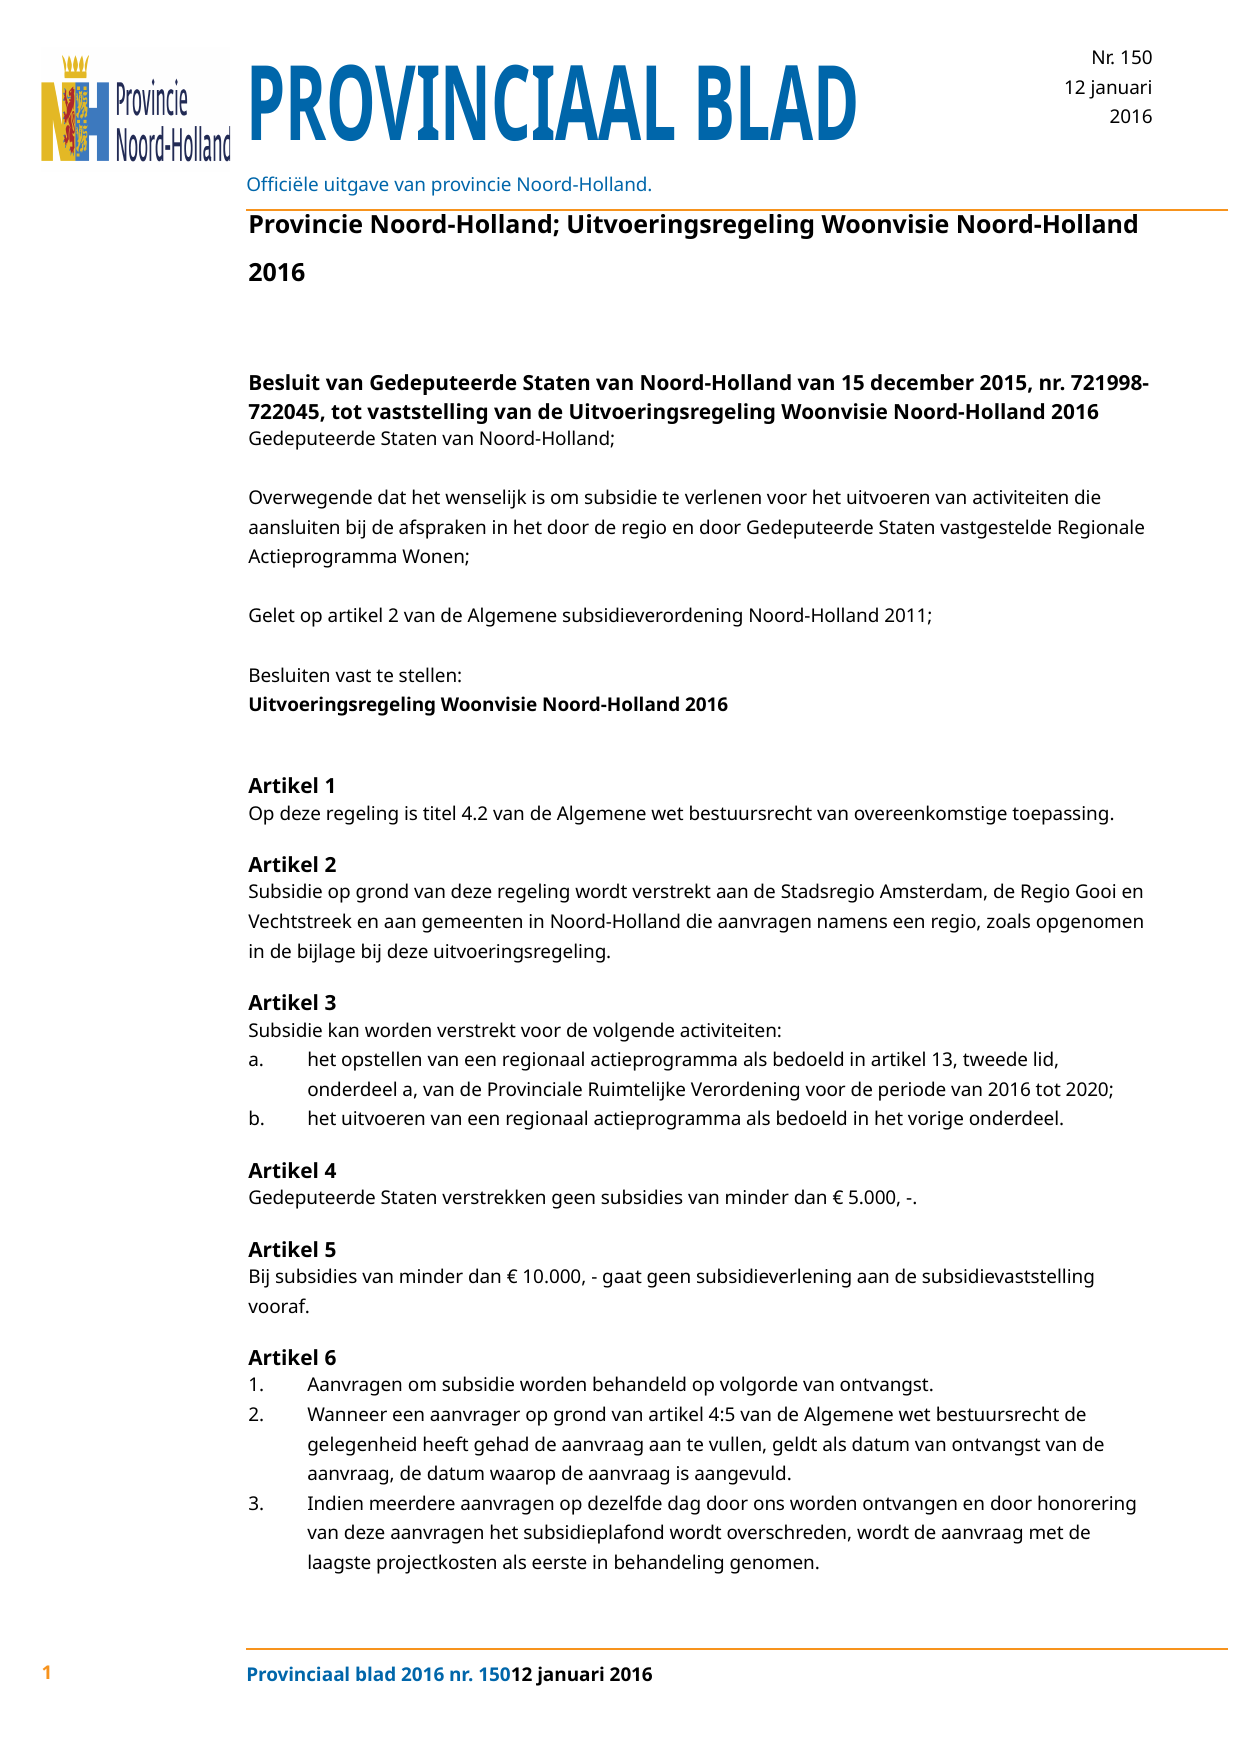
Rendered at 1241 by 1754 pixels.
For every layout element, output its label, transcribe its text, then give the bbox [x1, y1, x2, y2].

text Provincie Noord-Holland; Uitvoeringsregeling Woonvisie Noord-Holland 2016 [248, 211, 1152, 288]
text Gelet op artikel 2 van de Algemene subsidieverordening Noord-Holland 2011; [248, 603, 1152, 628]
text Besluiten vast te stellen: [248, 662, 1152, 688]
text Gedeputeerde Staten verstrekken geen subsidies van minder dan € 5.000, -. [248, 1184, 1152, 1210]
list Wanneer een aanvrager op grond van artikel 4:5 van de Algemene wet bestuursrecht de gelegenheid heeft gehad de aanvraag aan te vullen, geldt als datum van ontvangst van de aanvraag, de datum waarop de aanvraag is aangevuld. [248, 1401, 1152, 1486]
text Subsidie op grond van deze regeling wordt verstrekt aan de Stadsregio Amsterdam, de Regio Gooi en Vechtstreek en aan gemeenten in Noord-Holland die aanvragen namens een regio, zoals opgenomen in de bijlage bij deze uitvoeringsregeling. [248, 879, 1152, 964]
list Indien meerdere aanvragen op dezelfde dag door ons worden ontvangen en door honorering van deze aanvragen het subsidieplafond wordt overschreden, wordt de aanvraag met de laagste projectkosten als eerste in behandeling genomen. [248, 1490, 1152, 1575]
text Bij subsidies van minder dan € 10.000, - gaat geen subsidieverlening aan de subsidievaststelling vooraf. [248, 1263, 1152, 1318]
list het opstellen van een regionaal actieprogramma als bedoeld in artikel 13, tweede lid, onderdeel a, van de Provinciale Ruimtelijke Verordening voor de periode van 2016 tot 2020; [248, 1046, 1152, 1102]
text Artikel 1 [248, 771, 1152, 800]
text Artikel 5 [248, 1235, 1152, 1263]
list het uitvoeren van een regionaal actieprogramma als bedoeld in het vorige onderdeel. [248, 1106, 1152, 1131]
text Besluit van Gedeputeerde Staten van Noord-Holland van 15 december 2015, nr. 721998-722045, tot vaststelling van de Uitvoeringsregeling Woonvisie Noord-Holland 2016 [248, 368, 1152, 425]
text Artikel 4 [248, 1156, 1152, 1184]
text Op deze regeling is titel 4.2 van de Algemene wet bestuursrecht van overeenkomstige toepassing. [248, 800, 1152, 826]
text Artikel 2 [248, 850, 1152, 879]
text Uitvoeringsregeling Woonvisie Noord-Holland 2016 [248, 691, 1152, 717]
text Gedeputeerde Staten van Noord-Holland; [248, 425, 1152, 451]
text Overwegende dat het wenselijk is om subsidie te verlenen voor het uitvoeren van activiteiten die aansluiten bij de afspraken in het door de regio en door Gedeputeerde Staten vastgestelde Regionale Actieprogramma Wonen; [248, 484, 1152, 569]
text Subsidie kan worden verstrekt voor de volgende activiteiten: [248, 1017, 1152, 1042]
text Artikel 3 [248, 988, 1152, 1017]
list Aanvragen om subsidie worden behandeld op volgorde van ontvangst. [248, 1372, 1152, 1397]
picture [41, 47, 231, 172]
text Artikel 6 [248, 1343, 1152, 1372]
